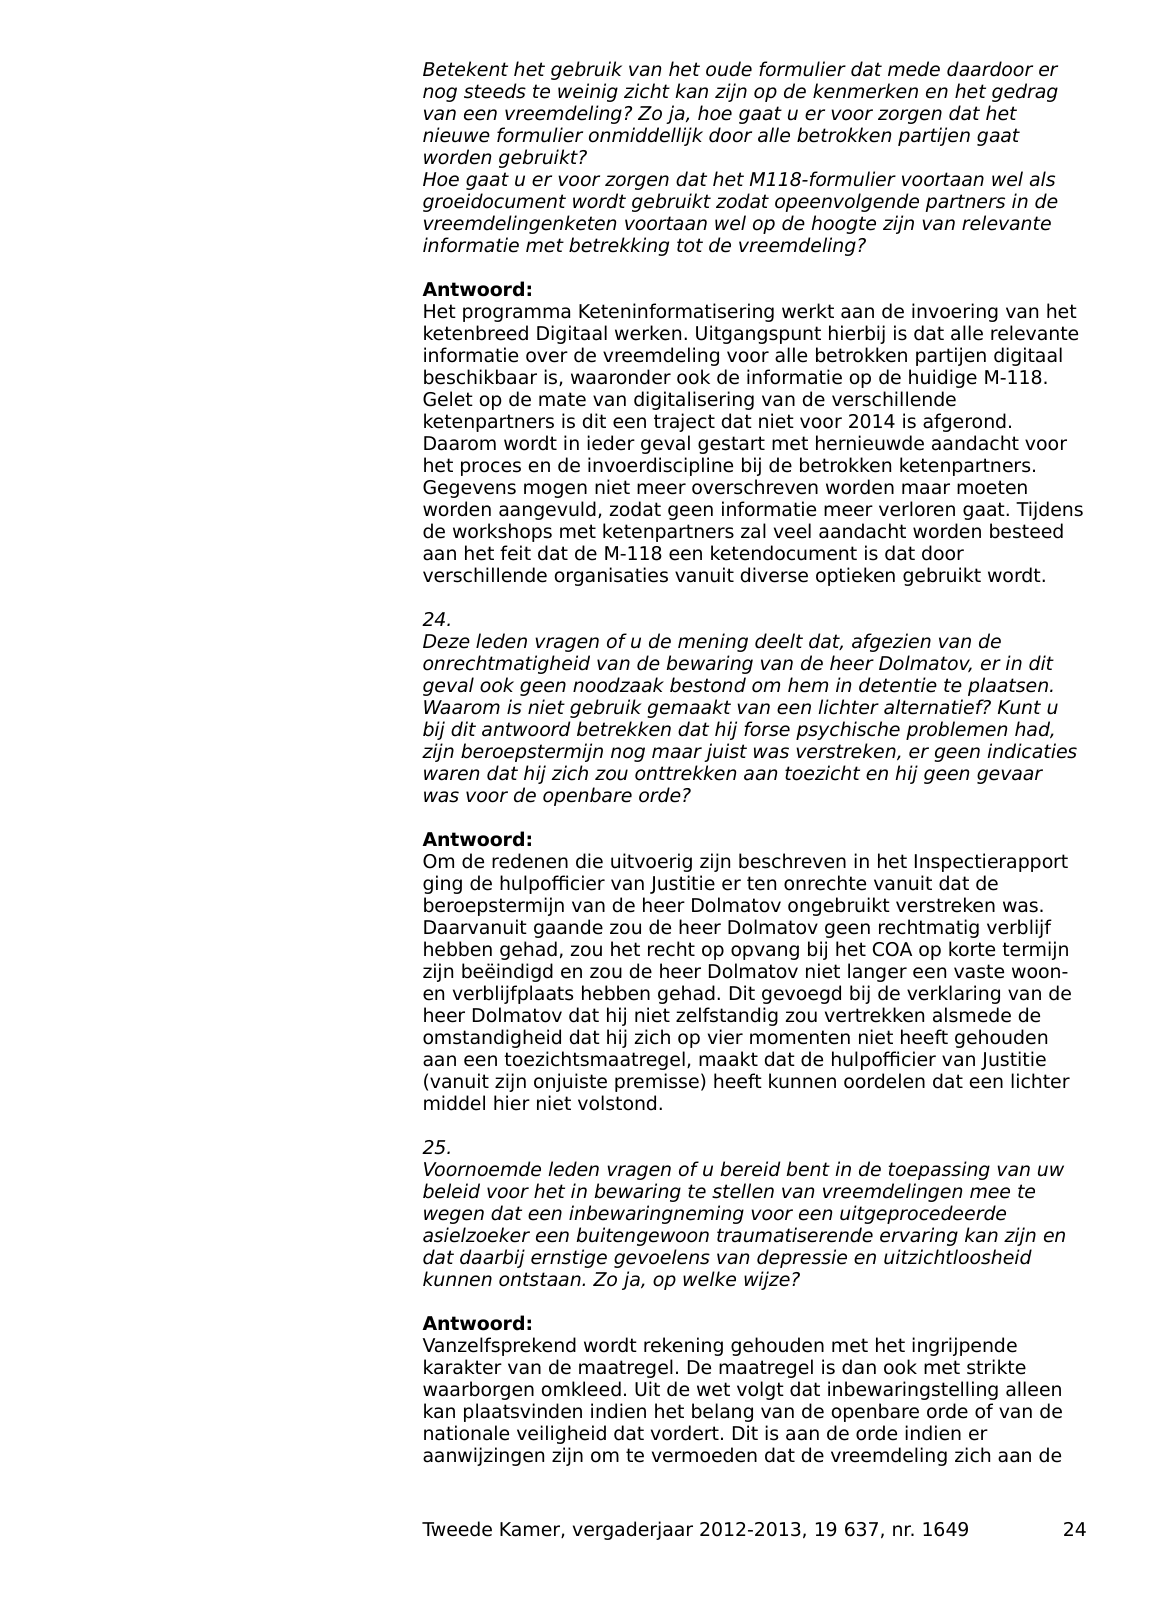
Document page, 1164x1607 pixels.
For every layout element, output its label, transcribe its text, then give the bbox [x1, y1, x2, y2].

text Antwoord: [422, 829, 1087, 851]
text 24. [422, 609, 1087, 631]
text Voornoemde leden vragen of u bereid bent in de toepassing van uw beleid voor het in bewaring te stellen van vreemdelingen mee te wegen dat een inbewaringneming voor een uitgeprocedeerde asielzoeker een buitengewoon traumatiserende ervaring kan zijn en dat daarbij ernstige gevoelens van depressie en uitzichtloosheid kunnen ontstaan. Zo ja, op welke wijze? [422, 1159, 1087, 1291]
text Antwoord: [422, 1313, 1087, 1335]
text Het programma Keteninformatisering werkt aan de invoering van het ketenbreed Digitaal werken. Uitgangspunt hierbij is dat alle relevante informatie over de vreemdeling voor alle betrokken partijen digitaal beschikbaar is, waaronder ook de informatie op de huidige M-118. Gelet op de mate van digitalisering van de verschillende ketenpartners is dit een traject dat niet voor 2014 is afgerond. Daarom wordt in ieder geval gestart met hernieuwde aandacht voor het proces en de invoerdiscipline bij de betrokken ketenpartners. Gegevens mogen niet meer overschreven worden maar moeten worden aangevuld, zodat geen informatie meer verloren gaat. Tijdens de workshops met ketenpartners zal veel aandacht worden besteed aan het feit dat de M-118 een ketendocument is dat door verschillende organisaties vanuit diverse optieken gebruikt wordt. [422, 301, 1087, 587]
text Antwoord: [422, 279, 1087, 301]
text 25. [422, 1137, 1087, 1159]
text Hoe gaat u er voor zorgen dat het M118-formulier voortaan wel als groeidocument wordt gebruikt zodat opeenvolgende partners in de vreemdelingenketen voortaan wel op de hoogte zijn van relevante informatie met betrekking tot de vreemdeling? [422, 169, 1087, 257]
text Vanzelfsprekend wordt rekening gehouden met het ingrijpende karakter van de maatregel. De maatregel is dan ook met strikte waarborgen omkleed. Uit de wet volgt dat inbewaringstelling alleen kan plaatsvinden indien het belang van de openbare orde of van de nationale veiligheid dat vordert. Dit is aan de orde indien er aanwijzingen zijn om te vermoeden dat de vreemdeling zich aan de [422, 1335, 1087, 1467]
text Deze leden vragen of u de mening deelt dat, afgezien van de onrechtmatigheid van de bewaring van de heer Dolmatov, er in dit geval ook geen noodzaak bestond om hem in detentie te plaatsen. Waarom is niet gebruik gemaakt van een lichter alternatief? Kunt u bij dit antwoord betrekken dat hij forse psychische problemen had, zijn beroepstermijn nog maar juist was verstreken, er geen indicaties waren dat hij zich zou onttrekken aan toezicht en hij geen gevaar was voor de openbare orde? [422, 631, 1087, 807]
text Betekent het gebruik van het oude formulier dat mede daardoor er nog steeds te weinig zicht kan zijn op de kenmerken en het gedrag van een vreemdeling? Zo ja, hoe gaat u er voor zorgen dat het nieuwe formulier onmiddellijk door alle betrokken partijen gaat worden gebruikt? [422, 59, 1087, 169]
text Om de redenen die uitvoerig zijn beschreven in het Inspectierapport ging de hulpofficier van Justitie er ten onrechte vanuit dat de beroepstermijn van de heer Dolmatov ongebruikt verstreken was. Daarvanuit gaande zou de heer Dolmatov geen rechtmatig verblijf hebben gehad, zou het recht op opvang bij het COA op korte termijn zijn beëindigd en zou de heer Dolmatov niet langer een vaste woon- en verblijfplaats hebben gehad. Dit gevoegd bij de verklaring van de heer Dolmatov dat hij niet zelfstandig zou vertrekken alsmede de omstandigheid dat hij zich op vier momenten niet heeft gehouden aan een toezichtsmaatregel, maakt dat de hulpofficier van Justitie (vanuit zijn onjuiste premisse) heeft kunnen oordelen dat een lichter middel hier niet volstond. [422, 851, 1087, 1115]
